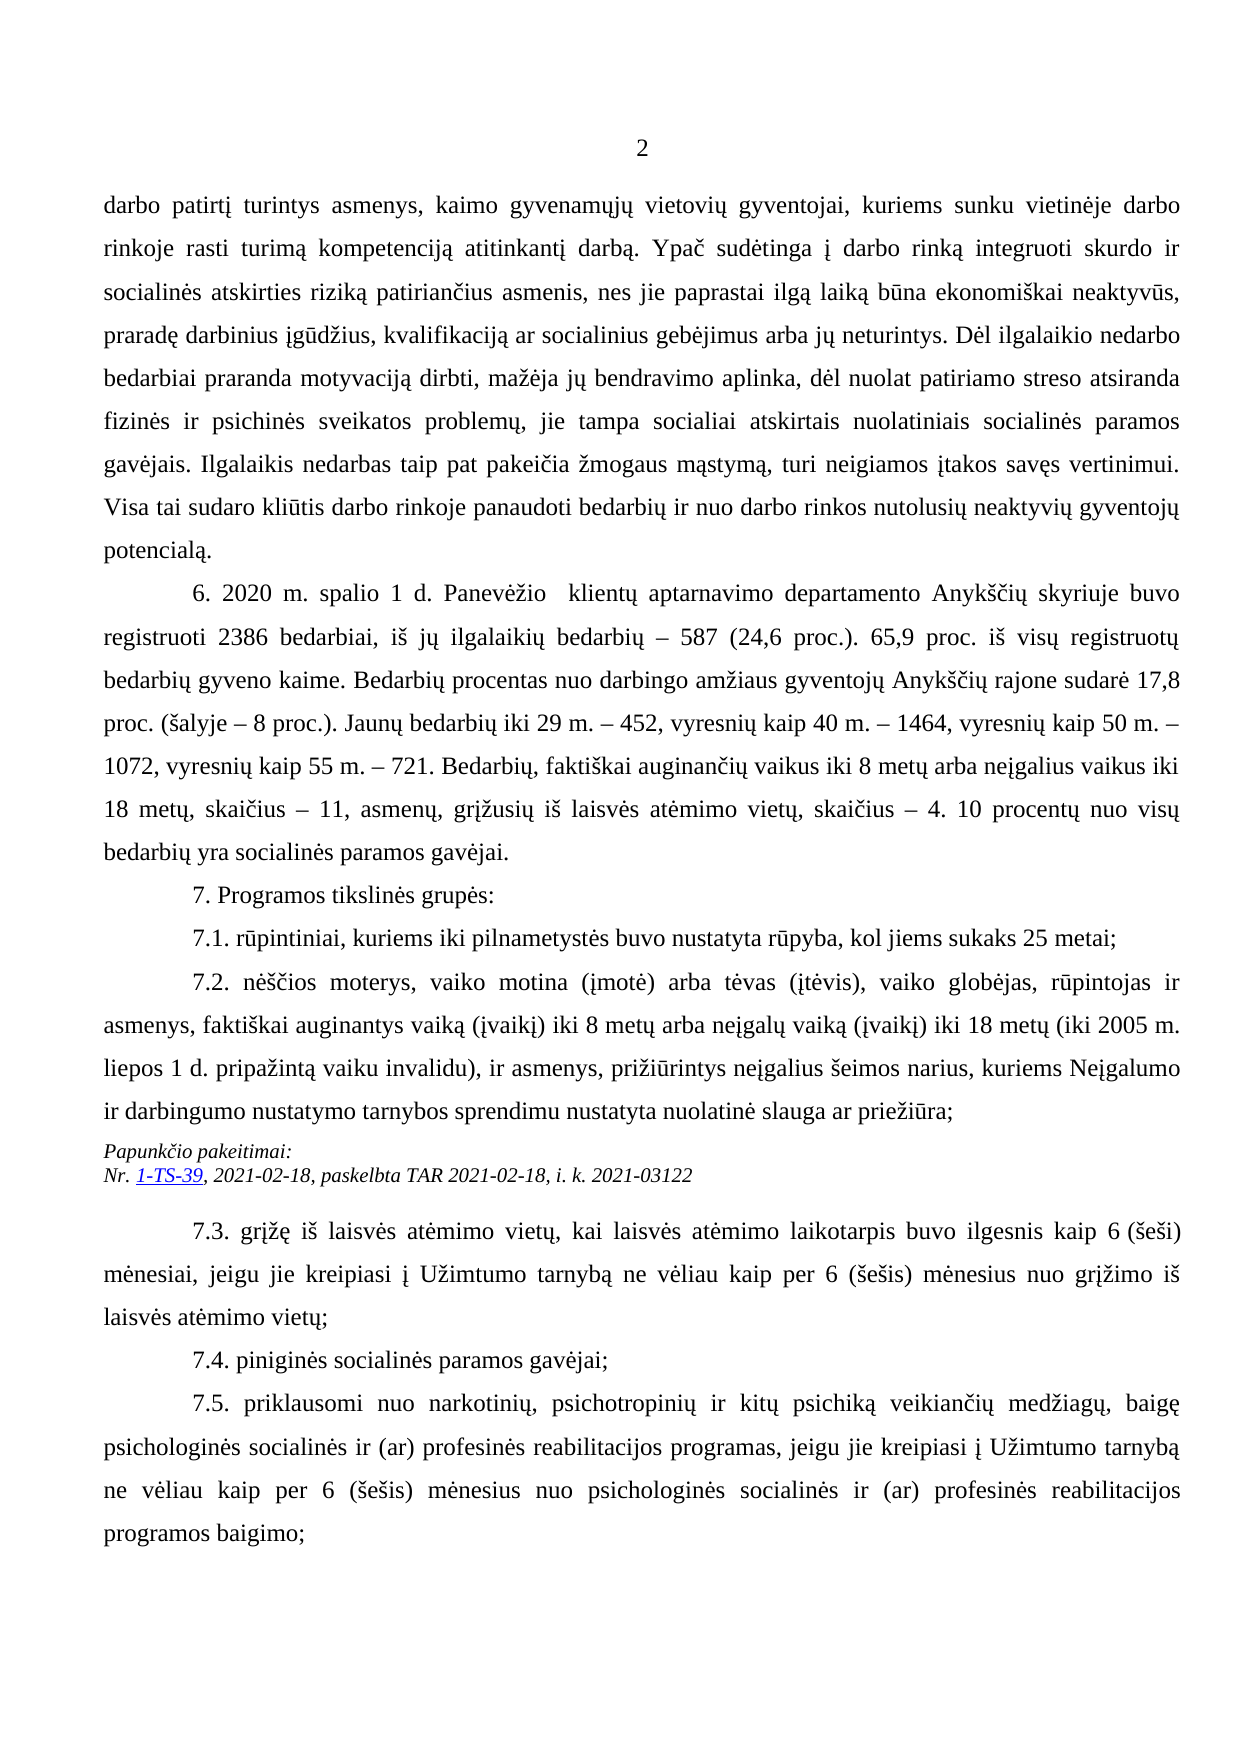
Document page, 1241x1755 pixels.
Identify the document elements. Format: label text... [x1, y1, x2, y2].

text 6. 2020 m. spalio 1 d. Panevėžio klientų aptarnavimo departamento Anykščių skyriuje buvo registruoti 2386 bedarbiai, iš jų ilgalaikių bedarbių – 587 (24,6 proc.). 65,9 proc. iš visų registruotų bedarbių gyveno kaime. Bedarbių procentas nuo darbingo amžiaus gyventojų Anykščių rajone sudarė 17,8 proc. (šalyje – 8 proc.). Jaunų bedarbių iki 29 m. – 452, vyresnių kaip 40 m. – 1464, vyresnių kaip 50 m. – 1072, vyresnių kaip 55 m. – 721. Bedarbių, faktiškai auginančių vaikus iki 8 metų arba neįgalius vaikus iki 18 metų, skaičius – 11, asmenų, grįžusių iš laisvės atėmimo vietų, skaičius – 4. 10 procentų nuo visų bedarbių yra socialinės paramos gavėjai. [103, 578, 1181, 866]
text 7.4. piniginės socialinės paramos gavėjai; [103, 1345, 1181, 1374]
text darbo patirtį turintys asmenys, kaimo gyvenamųjų vietovių gyventojai, kuriems sunku vietinėje darbo rinkoje rasti turimą kompetenciją atitinkantį darbą. Ypač sudėtinga į darbo rinką integruoti skurdo ir socialinės atskirties riziką patiriančius asmenis, nes jie paprastai ilgą laiką būna ekonomiškai neaktyvūs, praradę darbinius įgūdžius, kvalifikaciją ar socialinius gebėjimus arba jų neturintys. Dėl ilgalaikio nedarbo bedarbiai praranda motyvaciją dirbti, mažėja jų bendravimo aplinka, dėl nuolat patiriamo streso atsiranda fizinės ir psichinės sveikatos problemų, jie tampa socialiai atskirtais nuolatiniais socialinės paramos gavėjais. Ilgalaikis nedarbas taip pat pakeičia žmogaus mąstymą, turi neigiamos įtakos savęs vertinimui. Visa tai sudaro kliūtis darbo rinkoje panaudoti bedarbių ir nuo darbo rinkos nutolusių neaktyvių gyventojų potencialą. [103, 190, 1181, 564]
text 7.3. grįžę iš laisvės atėmimo vietų, kai laisvės atėmimo laikotarpis buvo ilgesnis kaip 6 (šeši) mėnesiai, jeigu jie kreipiasi į Užimtumo tarnybą ne vėliau kaip per 6 (šešis) mėnesius nuo grįžimo iš laisvės atėmimo vietų; [103, 1216, 1181, 1331]
text 7. Programos tikslinės grupės: [103, 880, 1181, 909]
text 7.2. nėščios moterys, vaiko motina (įmotė) arba tėvas (įtėvis), vaiko globėjas, rūpintojas ir asmenys, faktiškai auginantys vaiką (įvaikį) iki 8 metų arba neįgalų vaiką (įvaikį) iki 18 metų (iki 2005 m. liepos 1 d. pripažintą vaiku invalidu), ir asmenys, prižiūrintys neįgalius šeimos narius, kuriems Neįgalumo ir darbingumo nustatymo tarnybos sprendimu nustatyta nuolatinė slauga ar priežiūra; [103, 967, 1181, 1125]
text Nr. 1-TS-39, 2021-02-18, paskelbta TAR 2021-02-18, i. k. 2021-03122 [103, 1163, 1181, 1187]
text 7.5. priklausomi nuo narkotinių, psichotropinių ir kitų psichiką veikiančių medžiagų, baigę psichologinės socialinės ir (ar) profesinės reabilitacijos programas, jeigu jie kreipiasi į Užimtumo tarnybą ne vėliau kaip per 6 (šešis) mėnesius nuo psichologinės socialinės ir (ar) profesinės reabilitacijos programos baigimo; [103, 1388, 1181, 1547]
text Papunkčio pakeitimai: [103, 1139, 1181, 1163]
text 7.1. rūpintiniai, kuriems iki pilnametystės buvo nustatyta rūpyba, kol jiems sukaks 25 metai; [103, 923, 1181, 952]
